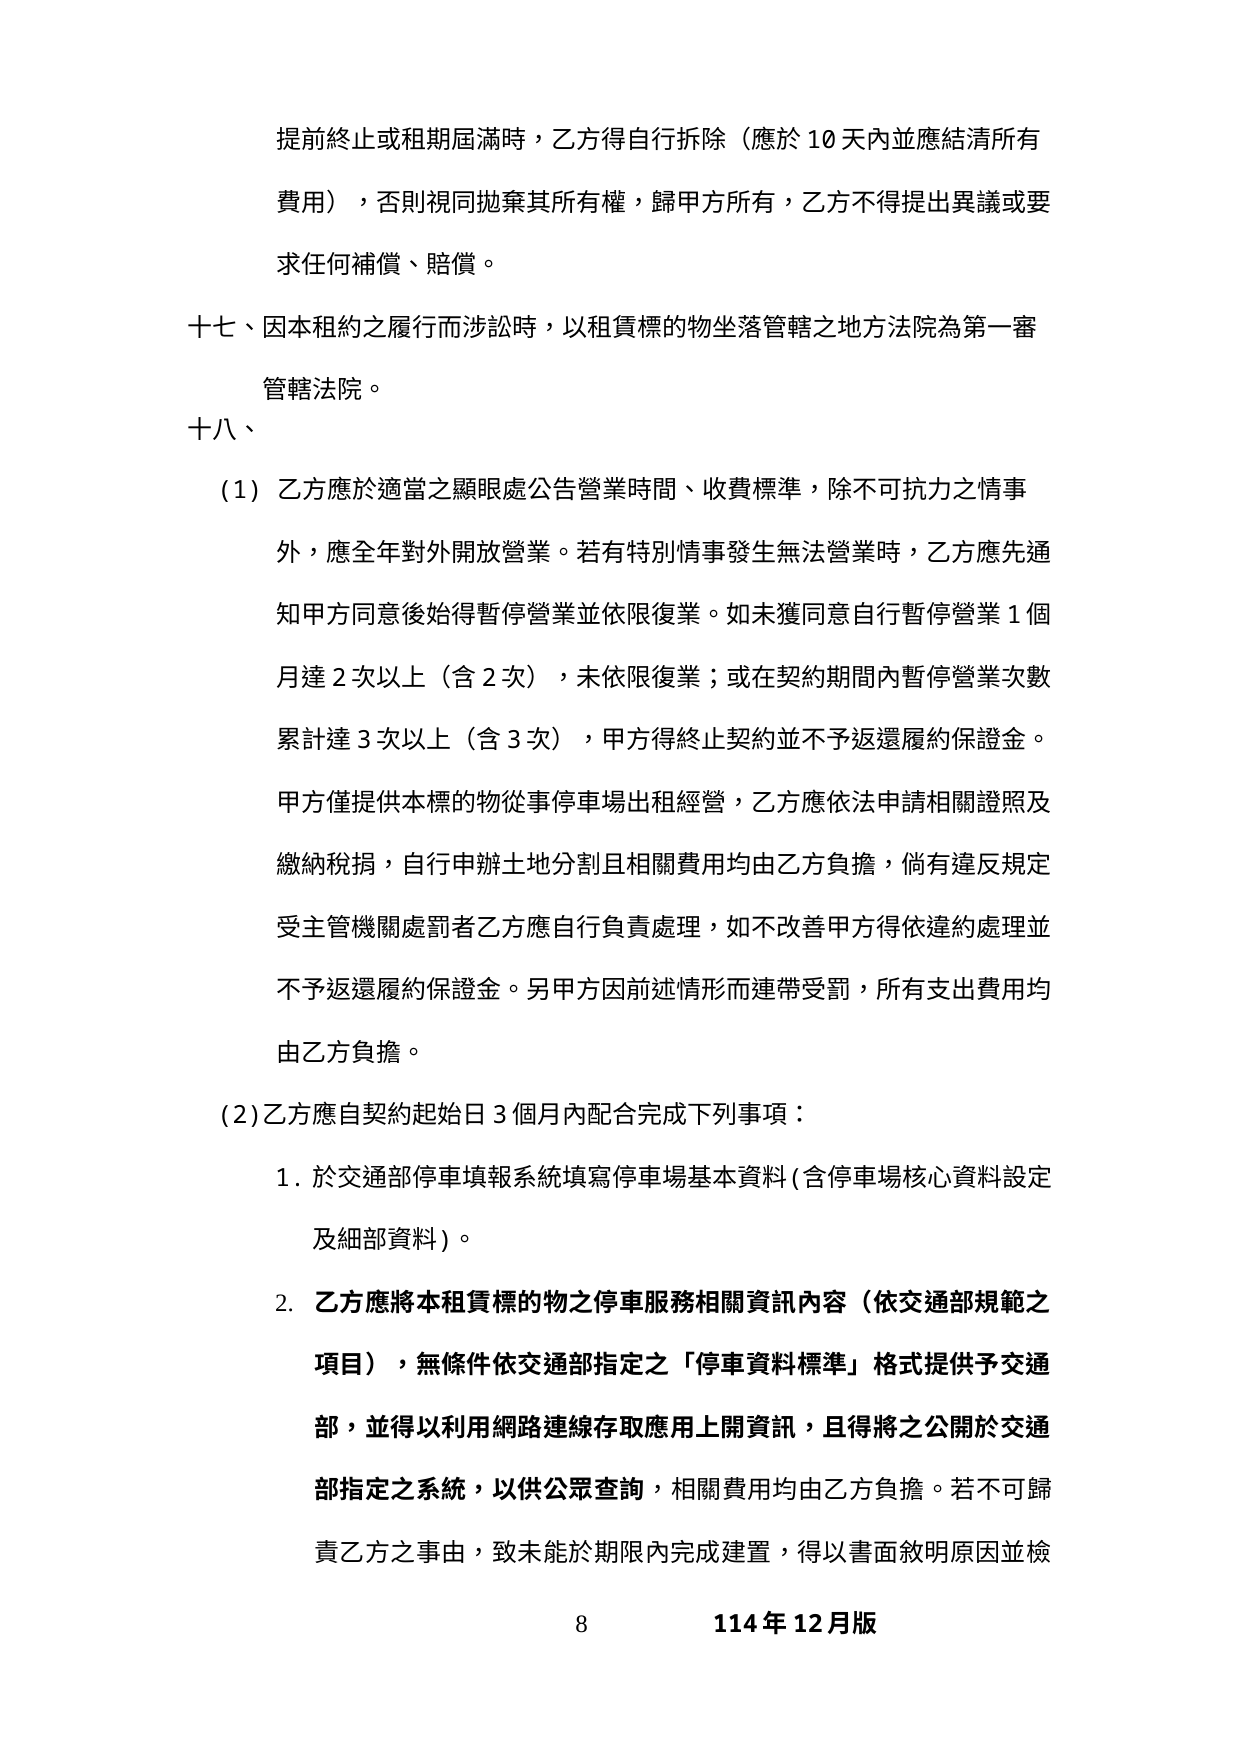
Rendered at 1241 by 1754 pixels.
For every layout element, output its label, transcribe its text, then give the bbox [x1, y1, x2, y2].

list 乙方應自契約起始日3個月內配合完成下列事項： [217, 1071, 1053, 1134]
list 乙方應將本租賃標的物之停車服務相關資訊內容（依交通部規範之項目），無條件依交通部指定之「停車資料標準」格式提供予交通部，並得以利用網路連線存取應用上開資訊，且得將之公開於交通部指定之系統，以供公眾查詢，相關費用均由乙方負擔。若不可歸責乙方之事由，致未能於期限內完成建置，得以書面敘明原因並檢 [275, 1259, 1053, 1571]
text 十七、因本租約之履行而涉訟時，以租賃標的物坐落管轄之地方法院為第一審管轄法院。 [187, 284, 1053, 409]
list 於交通部停車填報系統填寫停車場基本資料(含停車場核心資料設定及細部資料)。 [275, 1134, 1053, 1259]
text 十八、 [187, 409, 1053, 446]
list 提前終止或租期屆滿時，乙方得自行拆除（應於10天內並應結清所有費用），否則視同拋棄其所有權，歸甲方所有，乙方不得提出異議或要求任何補償、賠償。 [217, 96, 1053, 284]
list 乙方應於適當之顯眼處公告營業時間、收費標準，除不可抗力之情事 外，應全年對外開放營業。若有特別情事發生無法營業時，乙方應先通知甲方同意後始得暫停營業並依限復業。如未獲同意自行暫停營業1個月達2次以上（含2次），未依限復業；或在契約期間內暫停營業次數累計達3次以上（含3次），甲方得終止契約並不予返還履約保證金。甲方僅提供本標的物從事停車場出租經營，乙方應依法申請相關證照及繳納稅捐，自行申辦土地分割且相關費用均由乙方負擔，倘有違反規定受主管機關處罰者乙方應自行負責處理，如不改善甲方得依違約處理並不予返還履約保證金。另甲方因前述情形而連帶受罰，所有支出費用均由乙方負擔。 [217, 446, 1053, 1071]
